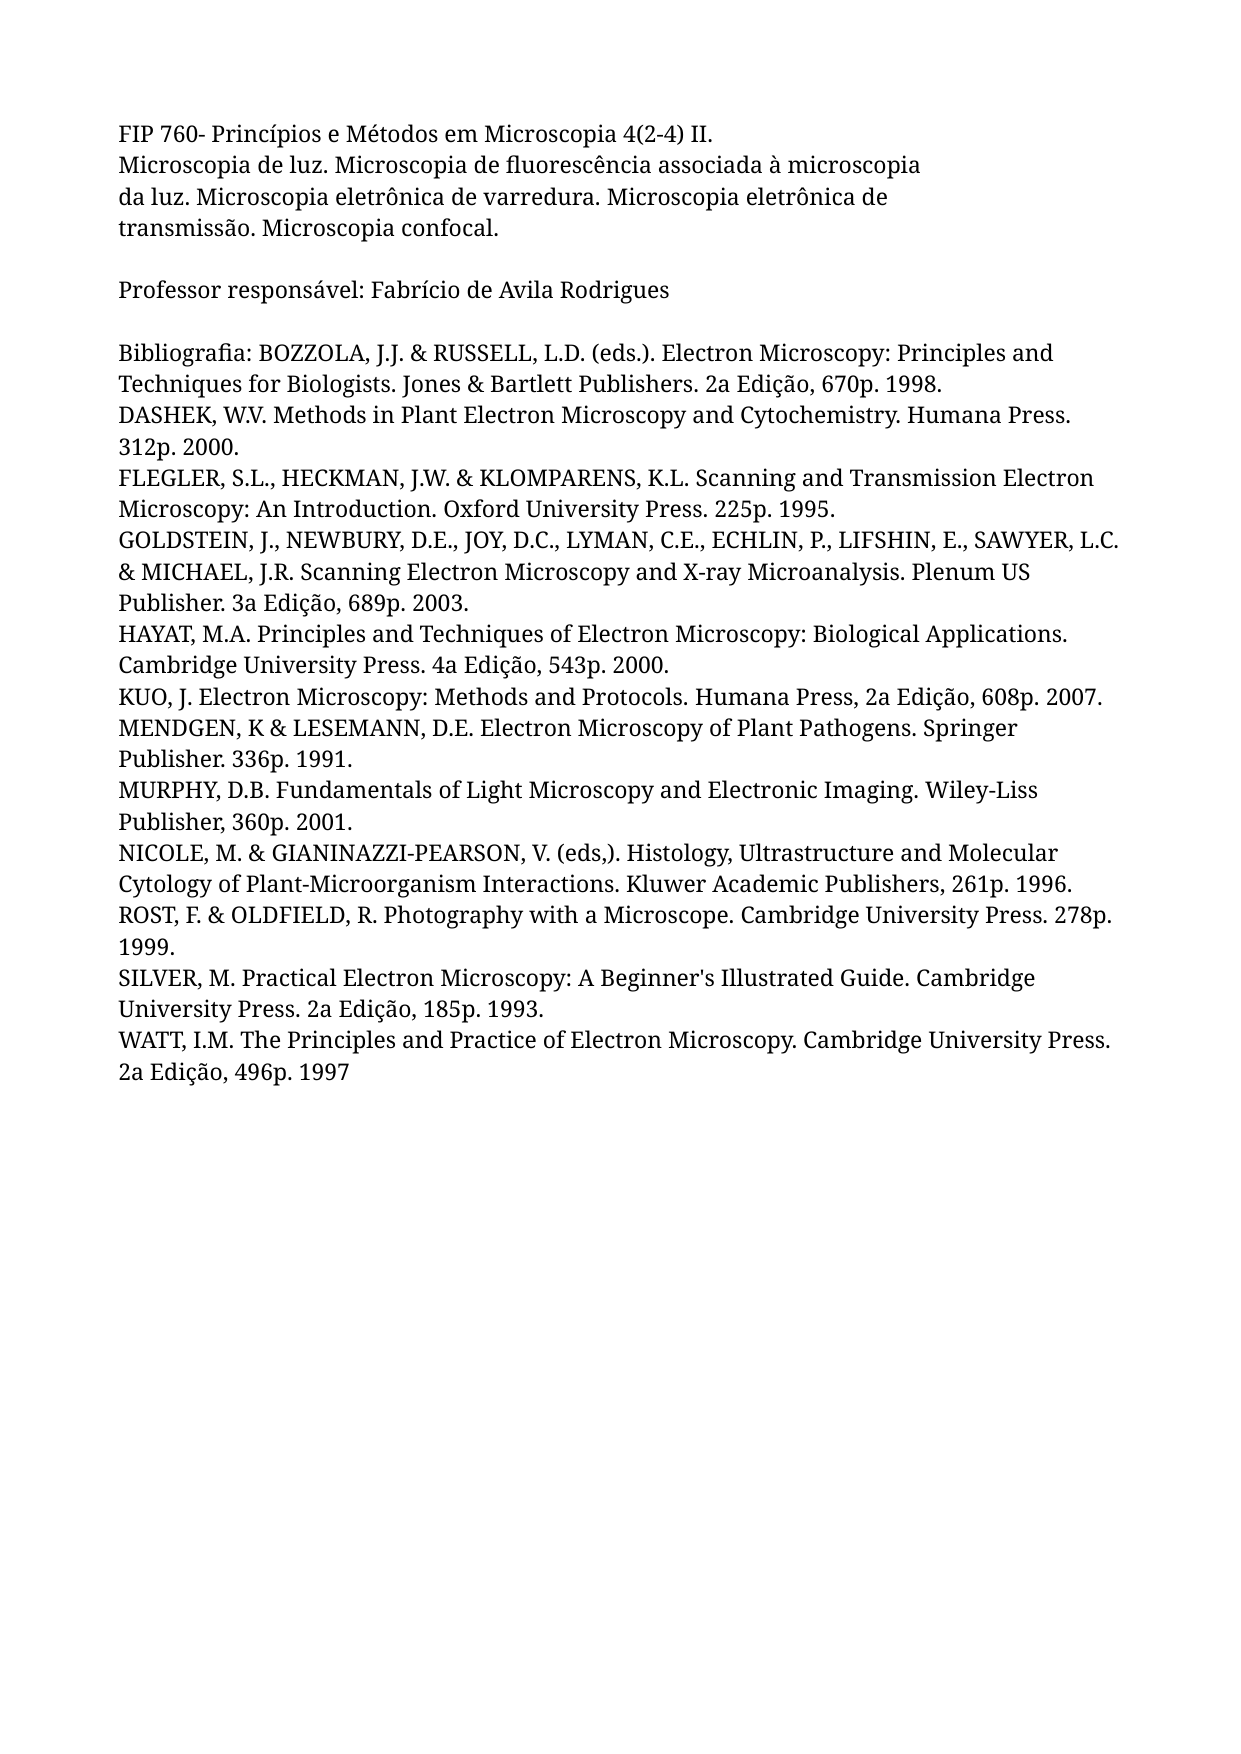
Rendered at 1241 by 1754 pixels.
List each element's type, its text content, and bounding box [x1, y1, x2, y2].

text FLEGLER, S.L., HECKMAN, J.W. & KLOMPARENS, K.L. Scanning and Transmission Electron Microscopy: An Introduction. Oxford University Press. 225p. 1995. [118, 462, 1122, 524]
text Microscopia de luz. Microscopia de fluorescência associada à microscopia [118, 149, 1122, 181]
text WATT, I.M. The Principles and Practice of Electron Microscopy. Cambridge University Press. 2a Edição, 496p. 1997 [118, 1024, 1122, 1087]
text FIP 760- Princípios e Métodos em Microscopia 4(2-4) II. [118, 118, 1122, 149]
text GOLDSTEIN, J., NEWBURY, D.E., JOY, D.C., LYMAN, C.E., ECHLIN, P., LIFSHIN, E., SAWYER, L.C. & MICHAEL, J.R. Scanning Electron Microscopy and X-ray Microanalysis. Plenum US Publisher. 3a Edição, 689p. 2003. [118, 524, 1122, 618]
text Bibliografia: BOZZOLA, J.J. & RUSSELL, L.D. (eds.). Electron Microscopy: Principles and Techniques for Biologists. Jones & Bartlett Publishers. 2a Edição, 670p. 1998. [118, 337, 1122, 399]
text MURPHY, D.B. Fundamentals of Light Microscopy and Electronic Imaging. Wiley-Liss Publisher, 360p. 2001. [118, 774, 1122, 837]
text SILVER, M. Practical Electron Microscopy: A Beginner's Illustrated Guide. Cambridge University Press. 2a Edição, 185p. 1993. [118, 962, 1122, 1024]
text ROST, F. & OLDFIELD, R. Photography with a Microscope. Cambridge University Press. 278p. 1999. [118, 899, 1122, 962]
text Professor responsável: Fabrício de Avila Rodrigues [118, 274, 1122, 306]
text KUO, J. Electron Microscopy: Methods and Protocols. Humana Press, 2a Edição, 608p. 2007. [118, 681, 1122, 712]
text da luz. Microscopia eletrônica de varredura. Microscopia eletrônica de [118, 181, 1122, 212]
text HAYAT, M.A. Principles and Techniques of Electron Microscopy: Biological Applications. Cambridge University Press. 4a Edição, 543p. 2000. [118, 618, 1122, 681]
text NICOLE, M. & GIANINAZZI-PEARSON, V. (eds,). Histology, Ultrastructure and Molecular Cytology of Plant-Microorganism Interactions. Kluwer Academic Publishers, 261p. 1996. [118, 837, 1122, 899]
text MENDGEN, K & LESEMANN, D.E. Electron Microscopy of Plant Pathogens. Springer Publisher. 336p. 1991. [118, 712, 1122, 774]
text transmissão. Microscopia confocal. [118, 212, 1122, 243]
text DASHEK, W.V. Methods in Plant Electron Microscopy and Cytochemistry. Humana Press. 312p. 2000. [118, 399, 1122, 462]
